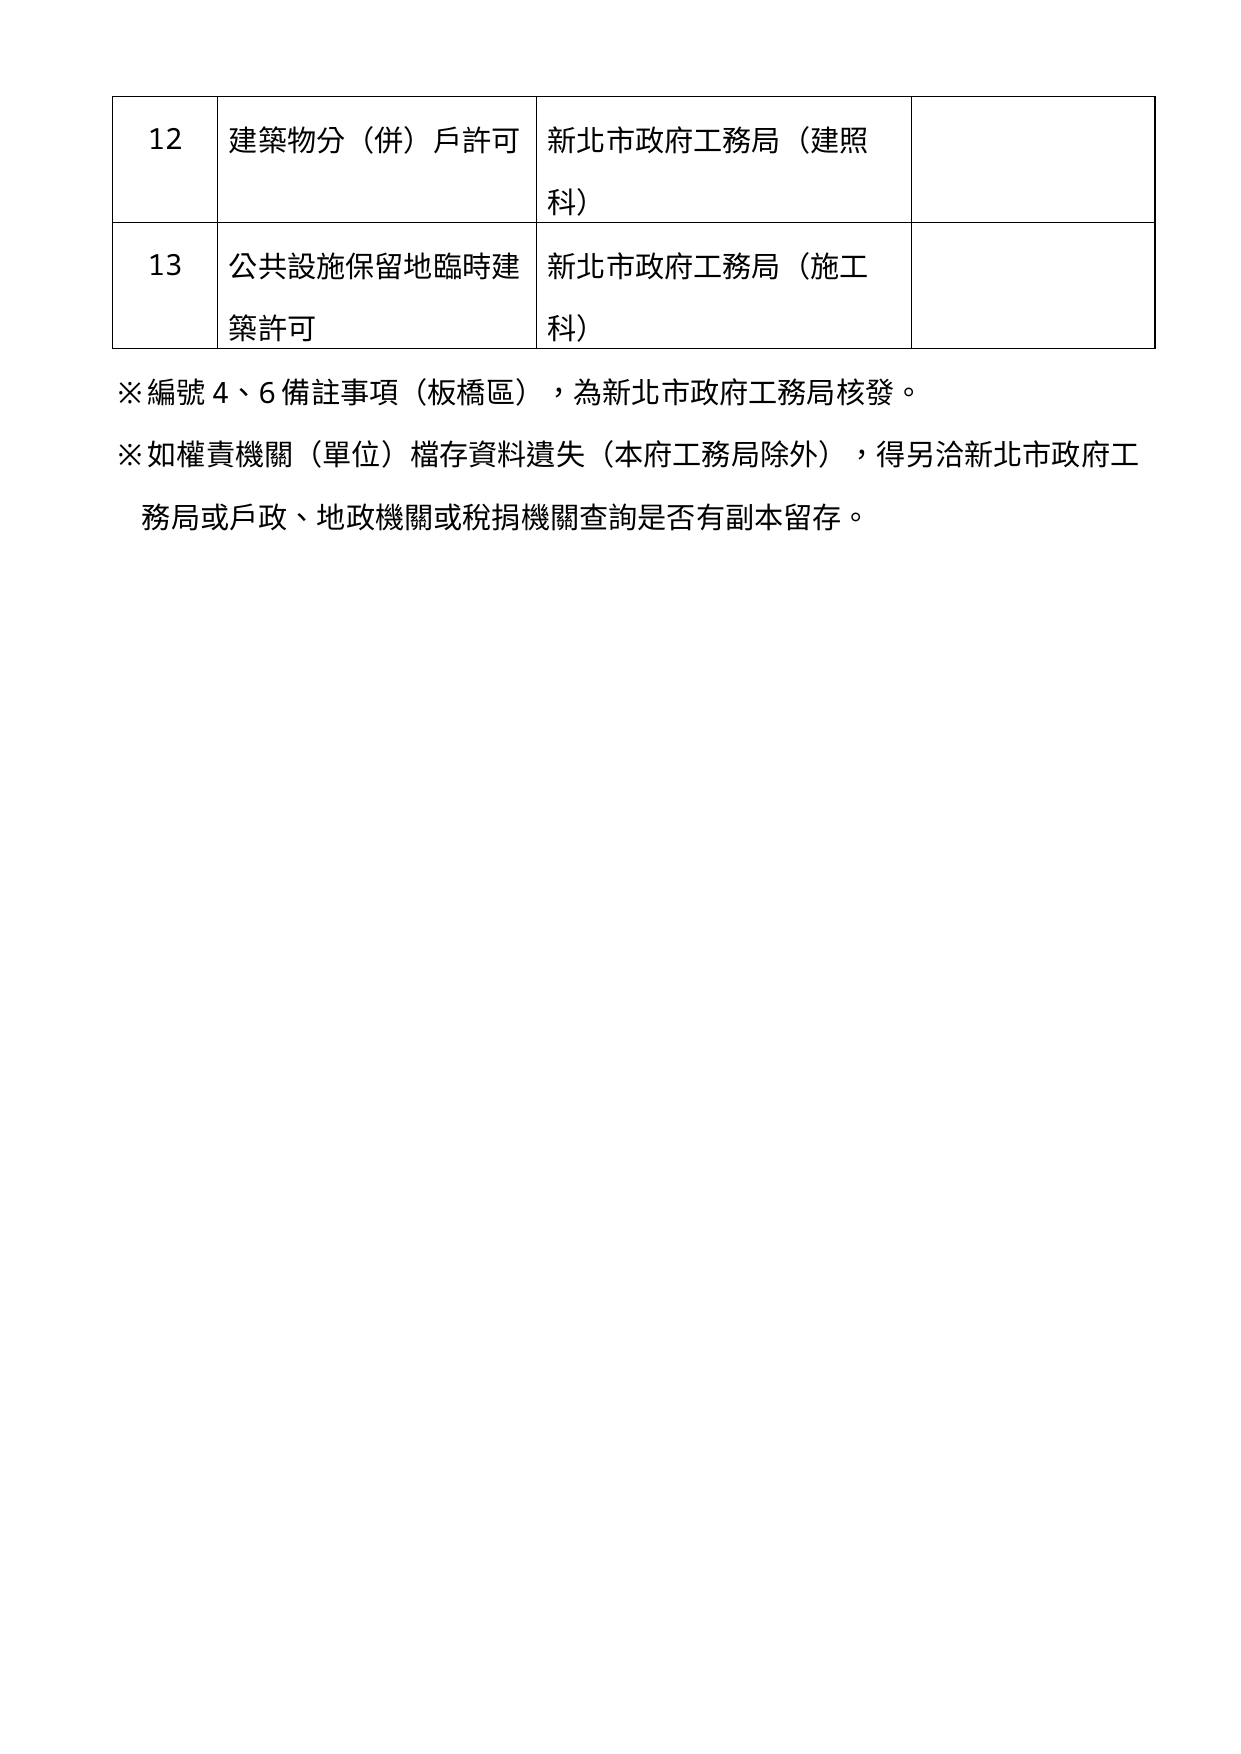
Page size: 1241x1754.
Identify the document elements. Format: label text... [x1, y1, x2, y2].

table_cell 新北市政府工務局（施工科） [537, 223, 911, 348]
table_cell 新北市政府工務局（建照科） [537, 97, 911, 222]
text ※如權責機關（單位）檔存資料遺失（本府工務局除外），得另洽新北市政府工務局或戶政、地政機關或稅捐機關查詢是否有副本留存。 [112, 411, 1144, 536]
table_cell 建築物分（併）戶許可 [218, 97, 536, 222]
table_cell 13 [113, 223, 217, 348]
table_cell 公共設施保留地臨時建築許可 [218, 223, 536, 348]
table_cell 12 [113, 97, 217, 222]
table_cell [912, 97, 1154, 222]
table_cell [912, 223, 1154, 348]
text ※編號4、6備註事項（板橋區），為新北市政府工務局核發。 [112, 349, 1144, 411]
